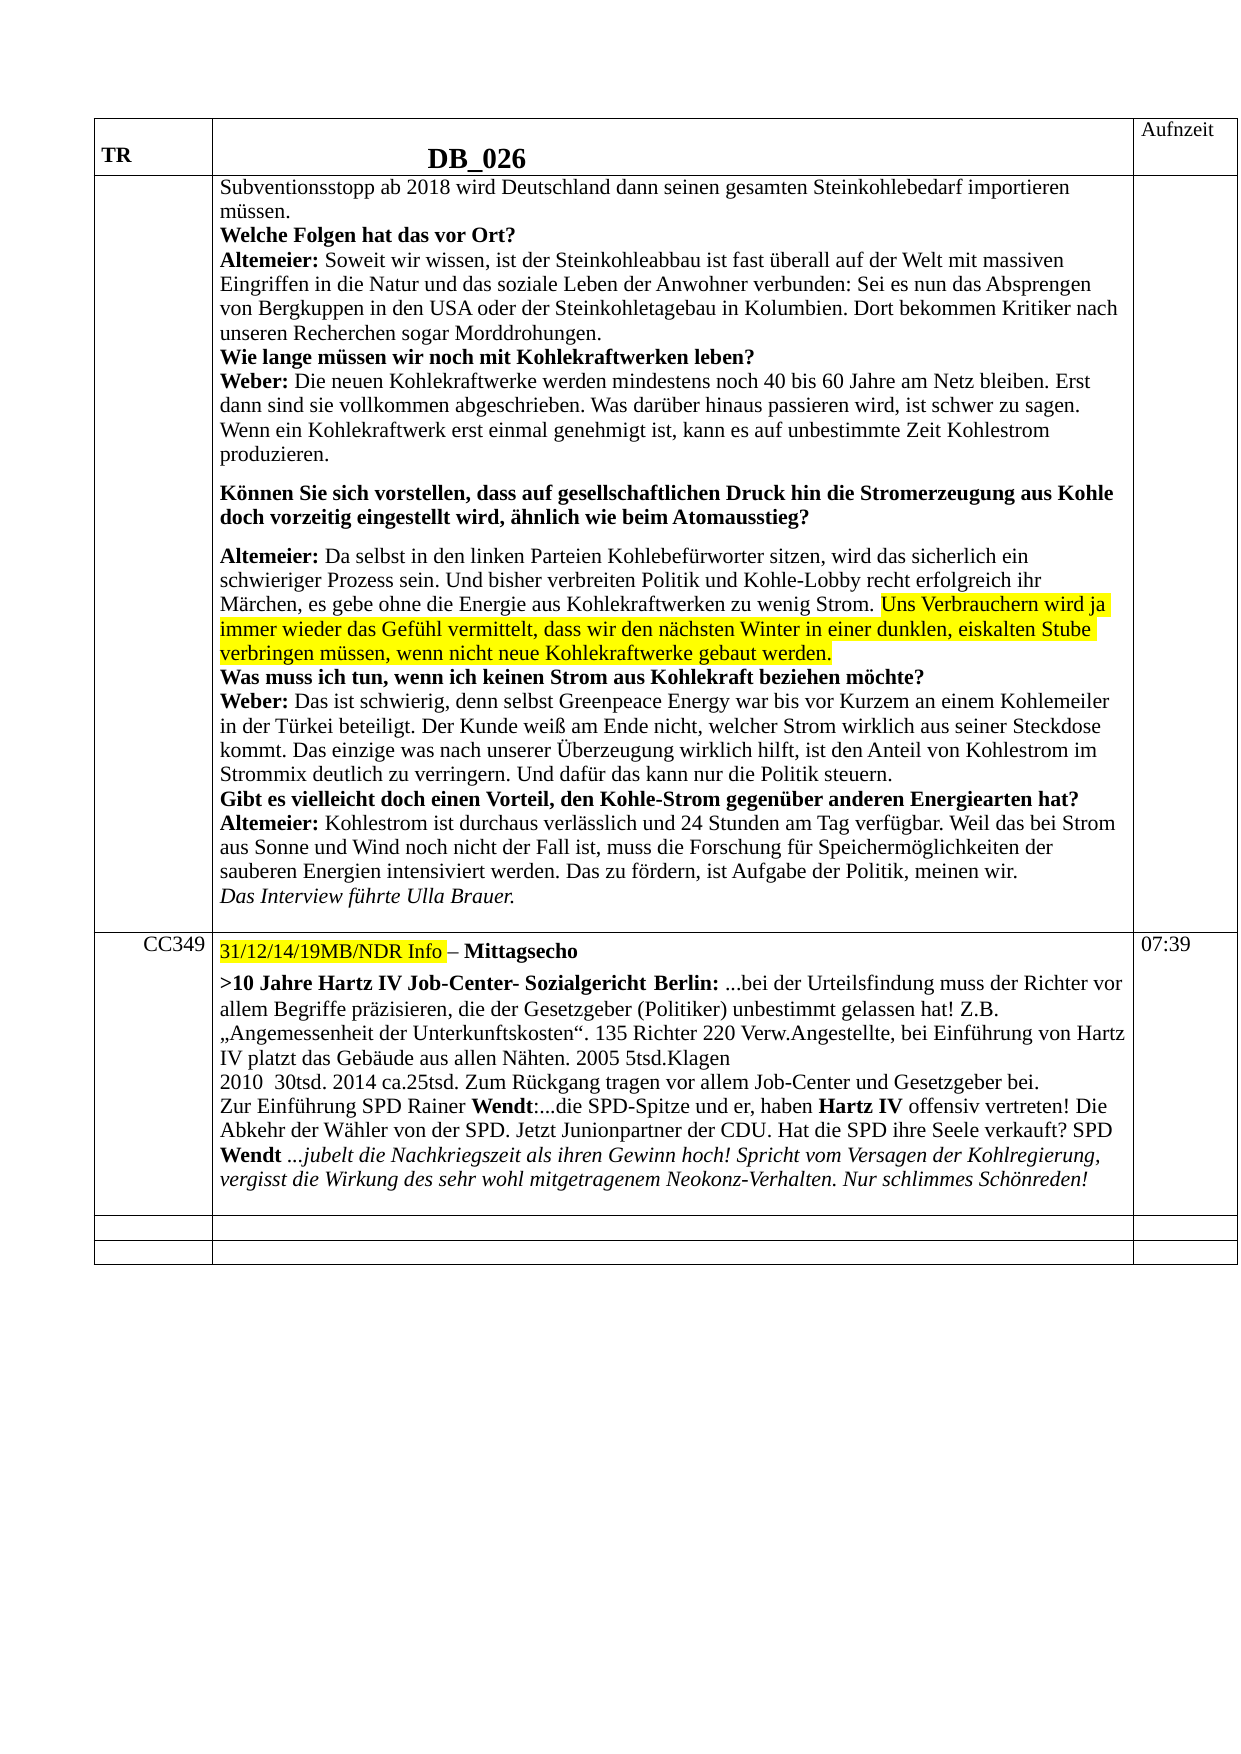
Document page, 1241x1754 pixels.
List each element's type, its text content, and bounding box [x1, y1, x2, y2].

table_cell [1134, 1241, 1237, 1264]
table_cell [95, 176, 212, 932]
table_cell [95, 1241, 212, 1264]
table_cell CC349 [95, 933, 212, 1215]
table_cell Subventionsstopp ab 2018 wird Deutschland dann seinen gesamten Steinkohlebedarf importieren müssen. Welche Folgen hat das vor Ort? Altemeier: Soweit wir wissen, ist der Steinkohleabbau ist fast überall auf der Welt mit massiven Eingriffen in die Natur und das soziale Leben der Anwohner verbunden: Sei es nun das Absprengen von Bergkuppen in den USA oder der Steinkohletagebau in Kolumbien. Dort bekommen Kritiker nach unseren Recherchen sogar Morddrohungen. Wie lange müssen wir noch mit Kohlekraftwerken leben? Weber: Die neuen Kohlekraftwerke werden mindestens noch 40 bis 60 Jahre am Netz bleiben. Erst dann sind sie vollkommen abgeschrieben. Was darüber hinaus passieren wird, ist schwer zu sagen. Wenn ein Kohlekraftwerk erst einmal genehmigt ist, kann es auf unbestimmte Zeit Kohlestrom produzieren. Können Sie sich vorstellen, dass auf gesellschaftlichen Druck hin die Stromerzeugung aus Kohle doch vorzeitig eingestellt wird, ähnlich wie beim Atomausstieg? Altemeier: Da selbst in den linken Parteien Kohlebefürworter sitzen, wird das sicherlich ein schwieriger Prozess sein. Und bisher verbreiten Politik und Kohle-Lobby recht erfolgreich ihr Märchen, es gebe ohne die Energie aus Kohlekraftwerken zu wenig Strom. Uns Verbrauchern wird ja immer wieder das Gefühl vermittelt, dass wir den nächsten Winter in einer dunklen, eiskalten Stube verbringen müssen, wenn nicht neue Kohlekraftwerke gebaut werden. Was muss ich tun, wenn ich keinen Strom aus Kohlekraft beziehen möchte? Weber: Das ist schwierig, denn selbst Greenpeace Energy war bis vor Kurzem an einem Kohlemeiler in der Türkei beteiligt. Der Kunde weiß am Ende nicht, welcher Strom wirklich aus seiner Steckdose kommt. Das einzige was nach unserer Überzeugung wirklich hilft, ist den Anteil von Kohlestrom im Strommix deutlich zu verringern. Und dafür das kann nur die Politik steuern. Gibt es vielleicht doch einen Vorteil, den Kohle-Strom gegenüber anderen Energiearten hat?Altemeier: Kohlestrom ist durchaus verlässlich und 24 Stunden am Tag verfügbar. Weil das bei Strom aus Sonne und Wind noch nicht der Fall ist, muss die Forschung für Speichermöglichkeiten der sauberen Energien intensiviert werden. Das zu fördern, ist Aufgabe der Politik, meinen wir. Das Interview führte Ulla Brauer. [213, 176, 1133, 932]
table_cell 07:39 [1134, 933, 1237, 1215]
table_cell [1134, 176, 1237, 932]
table_header DB_026 [213, 119, 1133, 175]
table_cell [213, 1241, 1133, 1264]
table_cell [1134, 1216, 1237, 1240]
table_cell [213, 1216, 1133, 1240]
table_cell [95, 1216, 212, 1240]
table_header TR [95, 119, 212, 175]
table_header Aufnzeit [1134, 119, 1237, 175]
table_cell 31/12/14/19MB/NDR Info – Mittagsecho >10 Jahre Hartz IV Job-Center- Sozialgericht Berlin: ...bei der Urteilsfindung muss der Richter vor allem Begriffe präzisieren, die der Gesetzgeber (Politiker) unbestimmt gelassen hat! Z.B. „Angemessenheit der Unterkunftskosten“. 135 Richter 220 Verw.Angestellte, bei Einführung von Hartz IV platzt das Gebäude aus allen Nähten. 2005 5tsd.Klagen 2010 30tsd. 2014 ca.25tsd. Zum Rückgang tragen vor allem Job-Center und Gesetzgeber bei. Zur Einführung SPD Rainer Wendt:...die SPD-Spitze und er, haben Hartz IV offensiv vertreten! Die Abkehr der Wähler von der SPD. Jetzt Junionpartner der CDU. Hat die SPD ihre Seele verkauft? SPD Wendt ...jubelt die Nachkriegszeit als ihren Gewinn hoch! Spricht vom Versagen der Kohlregierung, vergisst die Wirkung des sehr wohl mitgetragenem Neokonz-Verhalten. Nur schlimmes Schönreden! [213, 933, 1133, 1215]
